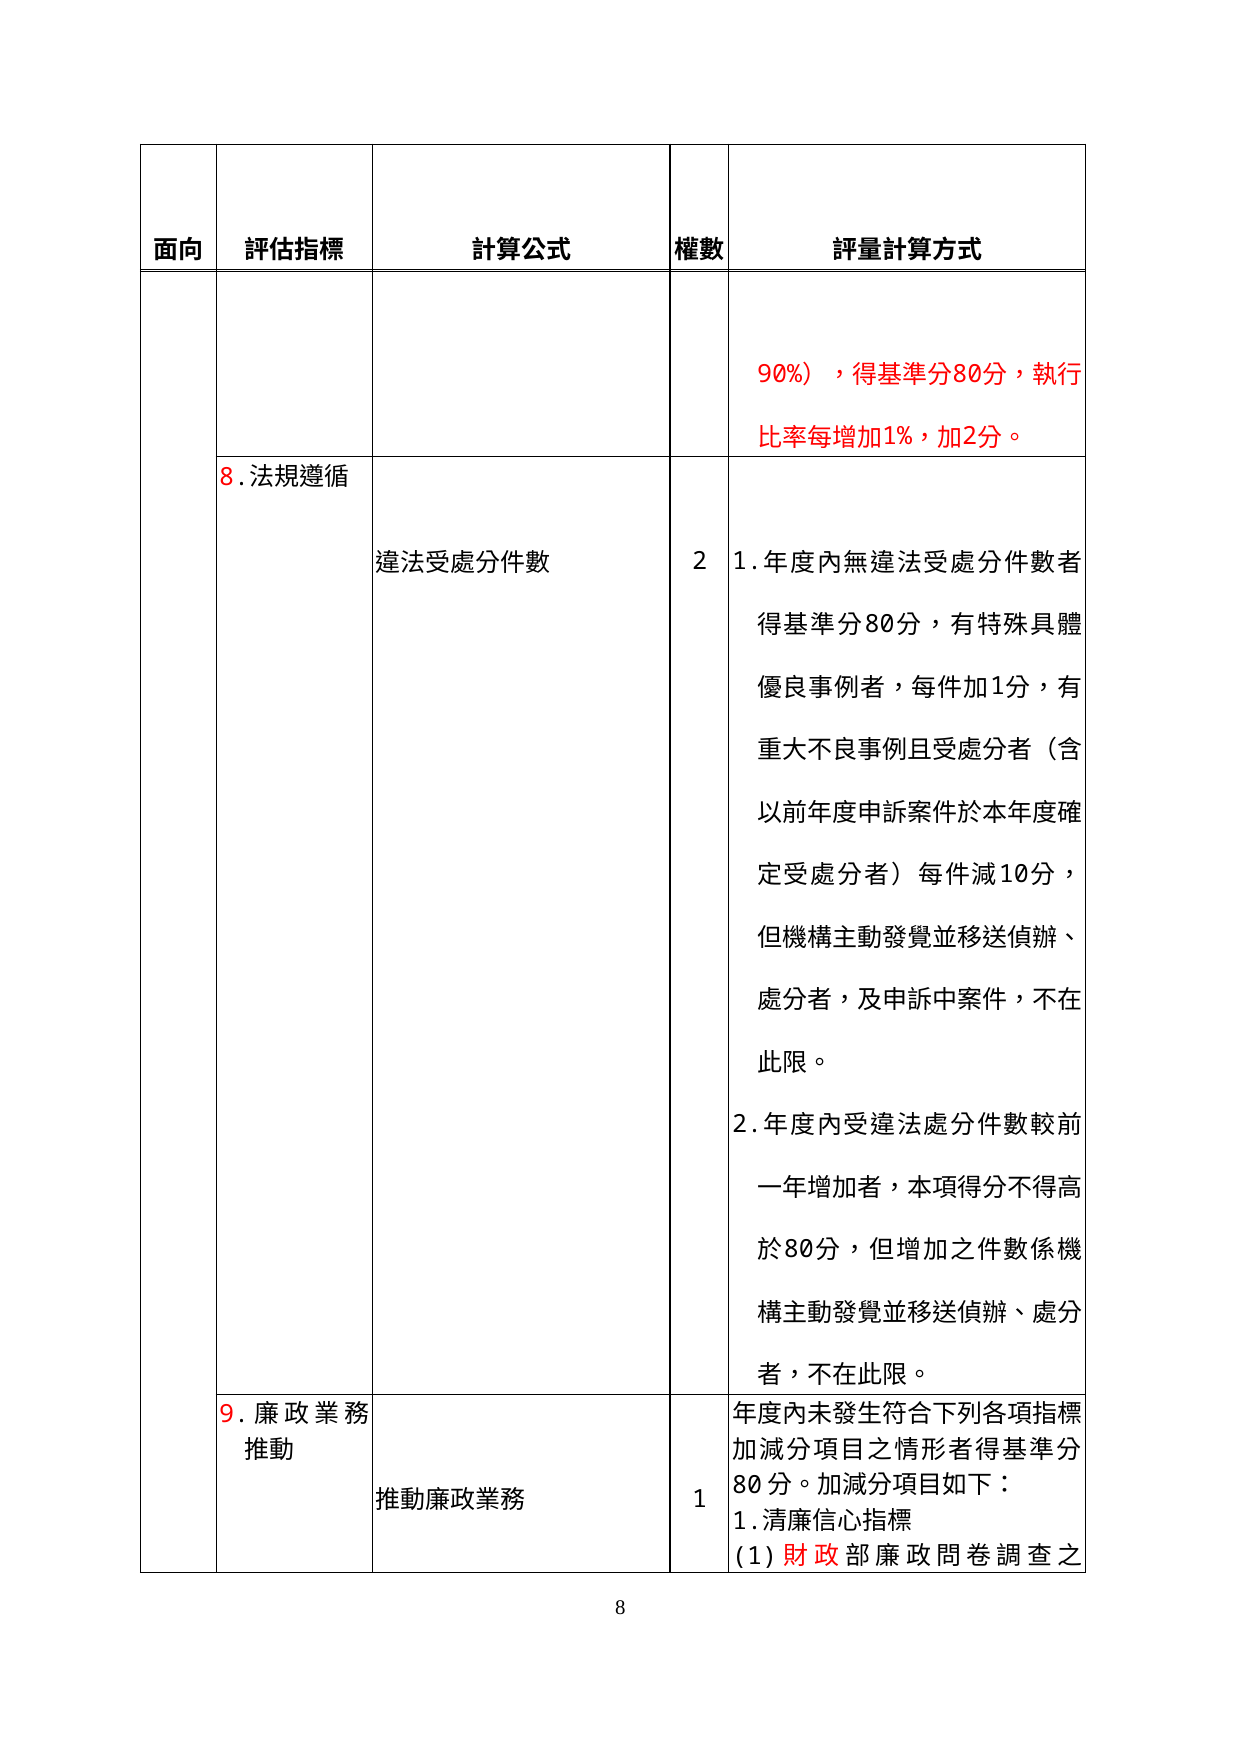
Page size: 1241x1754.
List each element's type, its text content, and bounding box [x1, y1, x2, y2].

table_cell [217, 272, 372, 456]
table_header 計算公式 [373, 145, 669, 268]
table_header 評估指標 [217, 145, 372, 268]
table_cell 2 [671, 457, 728, 1393]
table_cell 違法受處分件數 [373, 457, 669, 1393]
table_header 權數 [671, 145, 728, 268]
table_cell [671, 272, 728, 456]
table_cell 推動廉政業務 [373, 1395, 669, 1572]
table_cell 1 [671, 1395, 728, 1572]
table_cell 8.法規遵循 [217, 457, 372, 1393]
table_cell [141, 272, 216, 1572]
table_cell 1.年度內無違法受處分件數者得基準分80分，有特殊具體優良事例者，每件加1分，有重大不良事例且受處分者（含以前年度申訴案件於本年度確定受處分者）每件減10分，但機構主動發覺並移送偵辦、處分者，及申訴中案件，不在此限。 2.年度內受違法處分件數較前一年增加者，本項得分不得高於80分，但增加之件數係機構主動發覺並移送偵辦、處分者，不在此限。 [729, 457, 1085, 1393]
table_cell [373, 272, 669, 456]
table_cell 9.廉政業務推動 [217, 1395, 372, 1572]
table_cell 90%），得基準分80分，執行比率每增加1%，加2分。 [729, 272, 1085, 456]
table_header 評量計算方式 [729, 145, 1085, 268]
table_header 面向 [141, 145, 216, 268]
table_cell 年度內未發生符合下列各項指標加減分項目之情形者得基準分80分。加減分項目如下： 1.清廉信心指標 (1)財政部廉政問卷調查之 [729, 1395, 1085, 1572]
